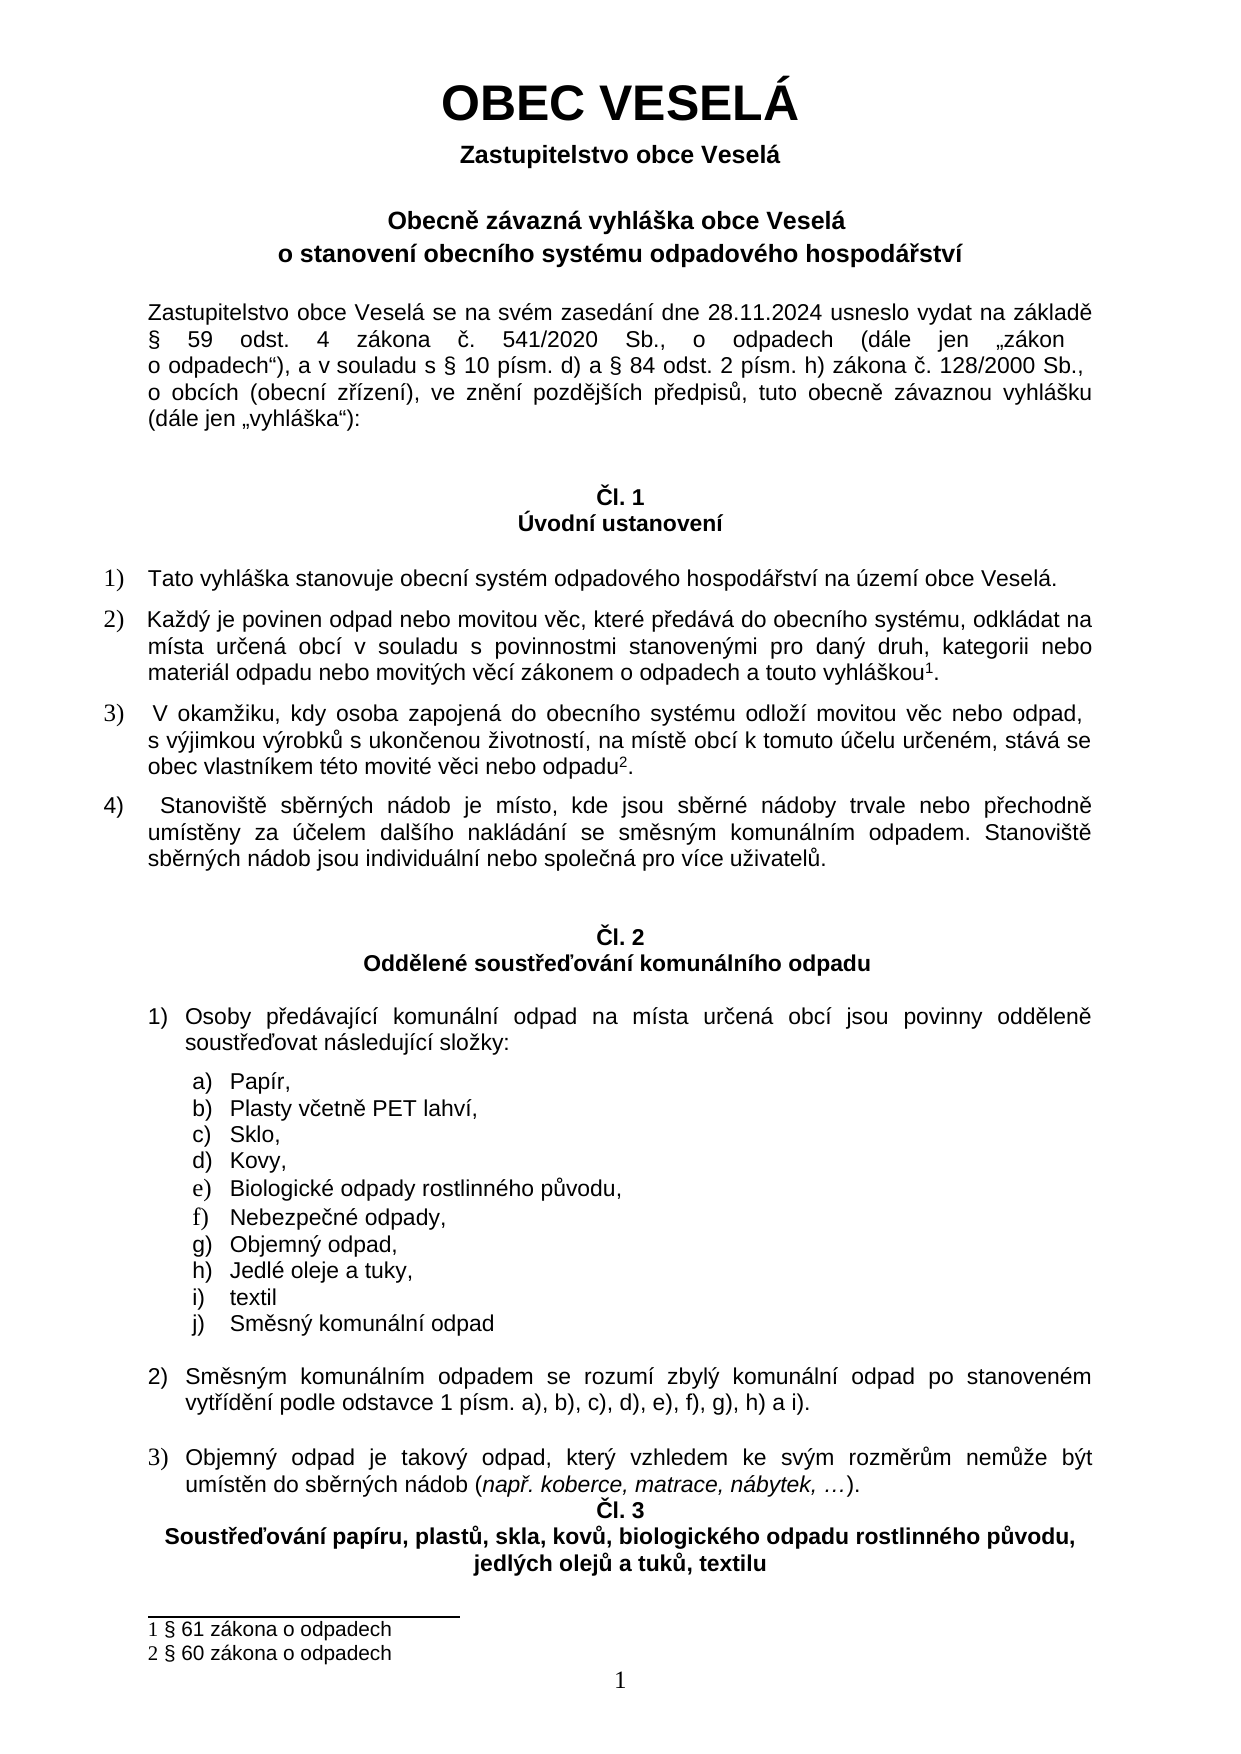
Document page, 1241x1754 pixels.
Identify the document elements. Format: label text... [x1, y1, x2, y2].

list Tato vyhláška stanovuje obecní systém odpadového hospodářství na území obce Veselá. [103, 563, 1093, 592]
subtitle o stanovení obecního systému odpadového hospodářství [148, 239, 1093, 268]
list Nebezpečné odpady, [192, 1202, 1093, 1231]
subtitle Úvodní ustanovení [148, 510, 1093, 537]
text Obecně závazná vyhláška obce Veselá [148, 206, 1093, 234]
list Sklo, [192, 1121, 1093, 1147]
list Každý je povinen odpad nebo movitou věc, které předává do obecního systému, odkládat na místa určená obcí v souladu s povinnostmi stanovenými pro daný druh, kategorii nebo materiál odpadu nebo movitých věcí zákonem o odpadech a touto vyhláškou. [103, 604, 1093, 686]
list textil [192, 1284, 1093, 1310]
text Zastupitelstvo obce Veselá se na svém zasedání dne 28.11.2024 usneslo vydat na základě § 59 odst. 4 zákona č. 541/2020 Sb., o odpadech (dále jen „zákon o odpadech“), a v souladu s § 10 písm. d) a § 84 odst. 2 písm. h) zákona č. 128/2000 Sb., o obcích (obecní zřízení), ve znění pozdějších předpisů, tuto obecně závaznou vyhlášku (dále jen „vyhláška“): [148, 299, 1093, 431]
list Objemný odpad je takový odpad, který vzhledem ke svým rozměrům nemůže být umístěn do sběrných nádob (např. koberce, matrace, nábytek, …). [148, 1442, 1093, 1497]
list Plasty včetně PET lahví, [192, 1094, 1093, 1121]
subtitle Soustřeďování papíru, plastů, skla, kovů, biologického odpadu rostlinného původu, jedlých olejů a tuků, textilu [148, 1523, 1093, 1576]
list Papír, [192, 1068, 1093, 1094]
text Čl. 2 [148, 924, 1093, 950]
list Osoby předávající komunální odpad na místa určená obcí jsou povinny odděleně soustřeďovat následující složky: [148, 1003, 1093, 1056]
list Směsným komunálním odpadem se rozumí zbylý komunální odpad po stanoveném vytřídění podle odstavce 1 písm. a), b), c), d), e), f), g), h) a i). [148, 1363, 1093, 1416]
text Čl. 3 [148, 1497, 1093, 1523]
list Biologické odpady rostlinného původu, [192, 1173, 1093, 1202]
text OBEC VESELÁ [148, 74, 1093, 131]
list § 60 zákona o odpadech [148, 1641, 1093, 1665]
list Směsný komunální odpad [192, 1310, 1093, 1336]
list Stanoviště sběrných nádob je místo, kde jsou sběrné nádoby trvale nebo přechodně umístěny za účelem dalšího nakládání se směsným komunálním odpadem. Stanoviště sběrných nádob jsou individuální nebo společná pro více uživatelů. [103, 792, 1093, 871]
list Jedlé oleje a tuky, [192, 1257, 1093, 1284]
text Čl. 1 [148, 484, 1093, 510]
list V okamžiku, kdy osoba zapojená do obecního systému odloží movitou věc nebo odpad, s výjimkou výrobků s ukončenou životností, na místě obcí k tomuto účelu určeném, stává se obec vlastníkem této movité věci nebo odpadu. [103, 698, 1093, 779]
text Oddělené soustřeďování komunálního odpadu [148, 950, 1093, 977]
list Objemný odpad, [192, 1231, 1093, 1257]
text Zastupitelstvo obce Veselá [148, 140, 1093, 168]
list Kovy, [192, 1147, 1093, 1173]
list § 61 zákona o odpadech [148, 1617, 1093, 1641]
